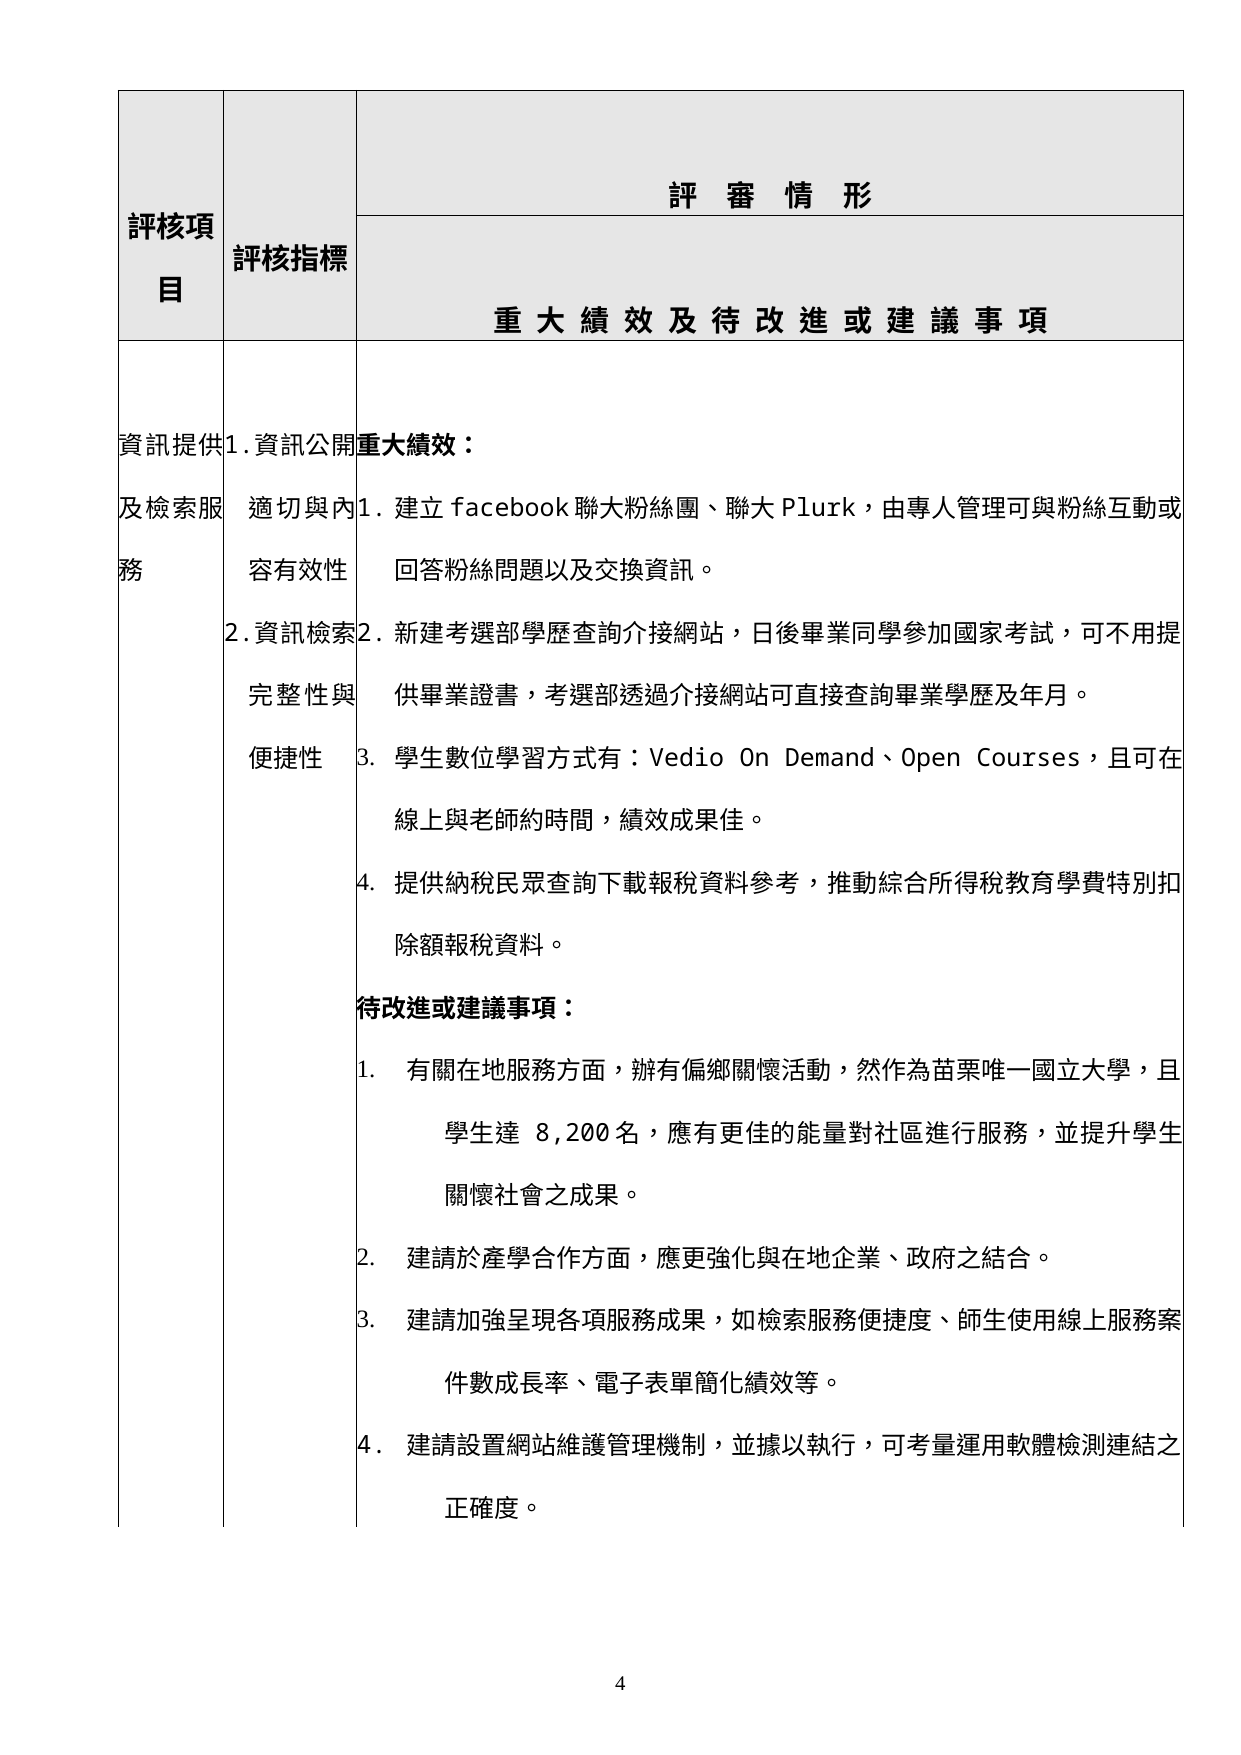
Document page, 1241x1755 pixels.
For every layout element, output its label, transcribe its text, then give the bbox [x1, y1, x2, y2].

table_cell 重 大 績 效 及 待 改 進 或 建 議 事 項 [357, 216, 1183, 340]
table_cell 資訊提供及檢索服務 [119, 341, 223, 1527]
table_header 評核項目 [119, 91, 223, 340]
table_header 評 審 情 形 [357, 91, 1183, 215]
table_cell 1.資訊公開適切與內容有效性 2.資訊檢索完整性與便捷性 [224, 341, 356, 1527]
table_header 評核指標 [224, 91, 356, 340]
table_cell 重大績效： 建立facebook聯大粉絲團、聯大Plurk，由專人管理可與粉絲互動或回答粉絲問題以及交換資訊。 新建考選部學歷查詢介接網站，日後畢業同學參加國家考試，可不用提供畢業證書，考選部透過介接網站可直接查詢畢業學歷及年月。 學生數位學習方式有：Vedio On Demand、Open Courses，且可在線上與老師約時間，績效成果佳。 提供納稅民眾查詢下載報稅資料參考，推動綜合所得稅教育學費特別扣除額報稅資料。 待改進或建議事項： 有關在地服務方面，辦有偏鄉關懷活動，然作為苗栗唯一國立大學，且學生達 8,200名，應有更佳的能量對社區進行服務，並提升學生關懷社會之成果。 建請於產學合作方面，應更強化與在地企業、政府之結合。 建請加強呈現各項服務成果，如檢索服務便捷度、師生使用線上服務案件數成長率、電子表單簡化績效等。 建請設置網站維護管理機制，並據以執行，可考量運用軟體檢測連結之正確度。 [357, 341, 1183, 1527]
